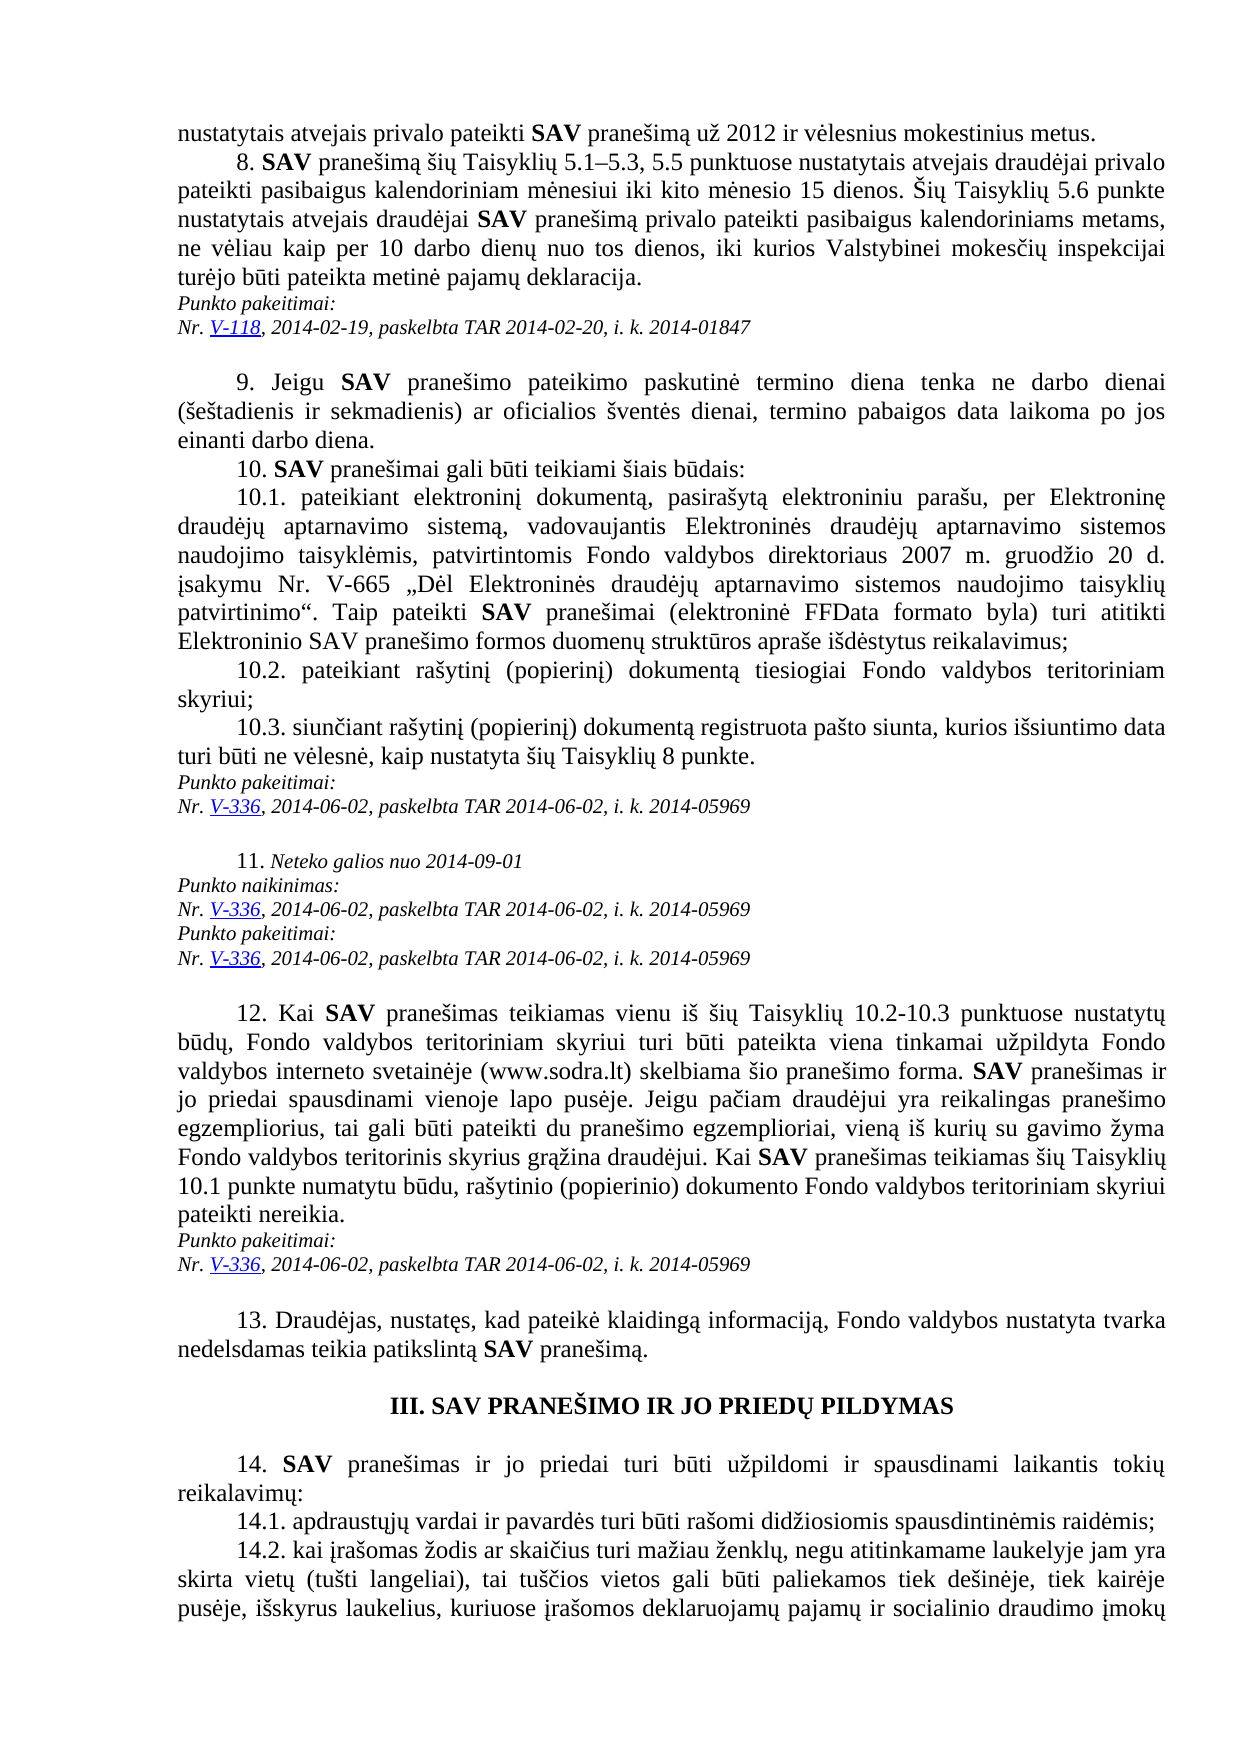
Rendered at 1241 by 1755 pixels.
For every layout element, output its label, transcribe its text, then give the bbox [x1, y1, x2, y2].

text Nr. V-118, 2014-02-19, paskelbta TAR 2014-02-20, i. k. 2014-01847 [177, 315, 1166, 339]
text Punkto pakeitimai: [177, 770, 1166, 794]
text 14. SAV pranešimas ir jo priedai turi būti užpildomi ir spausdinami laikantis tokių reikalavimų: [177, 1449, 1166, 1506]
text 11. Neteko galios nuo 2014-09-01 [177, 847, 1166, 873]
text 10.2. pateikiant rašytinį (popierinį) dokumentą tiesiogiai Fondo valdybos teritoriniam skyriui; [177, 655, 1166, 712]
text 10.1. pateikiant elektroninį dokumentą, pasirašytą elektroniniu parašu, per Elektroninę draudėjų aptarnavimo sistemą, vadovaujantis Elektroninės draudėjų aptarnavimo sistemos naudojimo taisyklėmis, patvirtintomis Fondo valdybos direktoriaus 2007 m. gruodžio 20 d. įsakymu Nr. V-665 „Dėl Elektroninės draudėjų aptarnavimo sistemos naudojimo taisyklių patvirtinimo“. Taip pateikti SAV pranešimai (elektroninė FFData formato byla) turi atitikti Elektroninio SAV pranešimo formos duomenų struktūros apraše išdėstytus reikalavimus; [177, 482, 1166, 655]
text Nr. V-336, 2014-06-02, paskelbta TAR 2014-06-02, i. k. 2014-05969 [177, 897, 1166, 921]
text 14.2. kai įrašomas žodis ar skaičius turi mažiau ženklų, negu atitinkamame laukelyje jam yra skirta vietų (tušti langeliai), tai tuščios vietos gali būti paliekamos tiek dešinėje, tiek kairėje pusėje, išskyrus laukelius, kuriuose įrašomos deklaruojamų pajamų ir socialinio draudimo įmokų [177, 1535, 1166, 1621]
text 13. Draudėjas, nustatęs, kad pateikė klaidingą informaciją, Fondo valdybos nustatyta tvarka nedelsdamas teikia patikslintą SAV pranešimą. [177, 1305, 1166, 1363]
text Nr. V-336, 2014-06-02, paskelbta TAR 2014-06-02, i. k. 2014-05969 [177, 794, 1166, 818]
text 8. SAV pranešimą šių Taisyklių 5.1–5.3, 5.5 punktuose nustatytais atvejais draudėjai privalo pateikti pasibaigus kalendoriniam mėnesiui iki kito mėnesio 15 dienos. Šių Taisyklių 5.6 punkte nustatytais atvejais draudėjai SAV pranešimą privalo pateikti pasibaigus kalendoriniams metams, ne vėliau kaip per 10 darbo dienų nuo tos dienos, iki kurios Valstybinei mokesčių inspekcijai turėjo būti pateikta metinė pajamų deklaracija. [177, 147, 1166, 291]
text Punkto pakeitimai: [177, 921, 1166, 945]
text Nr. V-336, 2014-06-02, paskelbta TAR 2014-06-02, i. k. 2014-05969 [177, 945, 1166, 969]
text 14.1. apdraustųjų vardai ir pavardės turi būti rašomi didžiosiomis spausdintinėmis raidėmis; [177, 1506, 1166, 1535]
text 9. Jeigu SAV pranešimo pateikimo paskutinė termino diena tenka ne darbo dienai (šeštadienis ir sekmadienis) ar oficialios šventės dienai, termino pabaigos data laikoma po jos einanti darbo diena. [177, 367, 1166, 454]
text Punkto naikinimas: [177, 873, 1166, 897]
text Punkto pakeitimai: [177, 291, 1166, 315]
text III. SAV PRANEŠIMO IR JO PRIEDŲ PILDYMAS [177, 1391, 1166, 1420]
text 12. Kai SAV pranešimas teikiamas vienu iš šių Taisyklių 10.2-10.3 punktuose nustatytų būdų, Fondo valdybos teritoriniam skyriui turi būti pateikta viena tinkamai užpildyta Fondo valdybos interneto svetainėje (www.sodra.lt) skelbiama šio pranešimo forma. SAV pranešimas ir jo priedai spausdinami vienoje lapo pusėje. Jeigu pačiam draudėjui yra reikalingas pranešimo egzempliorius, tai gali būti pateikti du pranešimo egzemplioriai, vieną iš kurių su gavimo žyma Fondo valdybos teritorinis skyrius grąžina draudėjui. Kai SAV pranešimas teikiamas šių Taisyklių 10.1 punkte numatytu būdu, rašytinio (popierinio) dokumento Fondo valdybos teritoriniam skyriui pateikti nereikia. [177, 998, 1166, 1228]
text nustatytais atvejais privalo pateikti SAV pranešimą už 2012 ir vėlesnius mokestinius metus. [177, 118, 1166, 147]
text 10.3. siunčiant rašytinį (popierinį) dokumentą registruota pašto siunta, kurios išsiuntimo data turi būti ne vėlesnė, kaip nustatyta šių Taisyklių 8 punkte. [177, 712, 1166, 770]
text Punkto pakeitimai: [177, 1228, 1166, 1252]
text Nr. V-336, 2014-06-02, paskelbta TAR 2014-06-02, i. k. 2014-05969 [177, 1252, 1166, 1276]
text 10. SAV pranešimai gali būti teikiami šiais būdais: [177, 454, 1166, 482]
